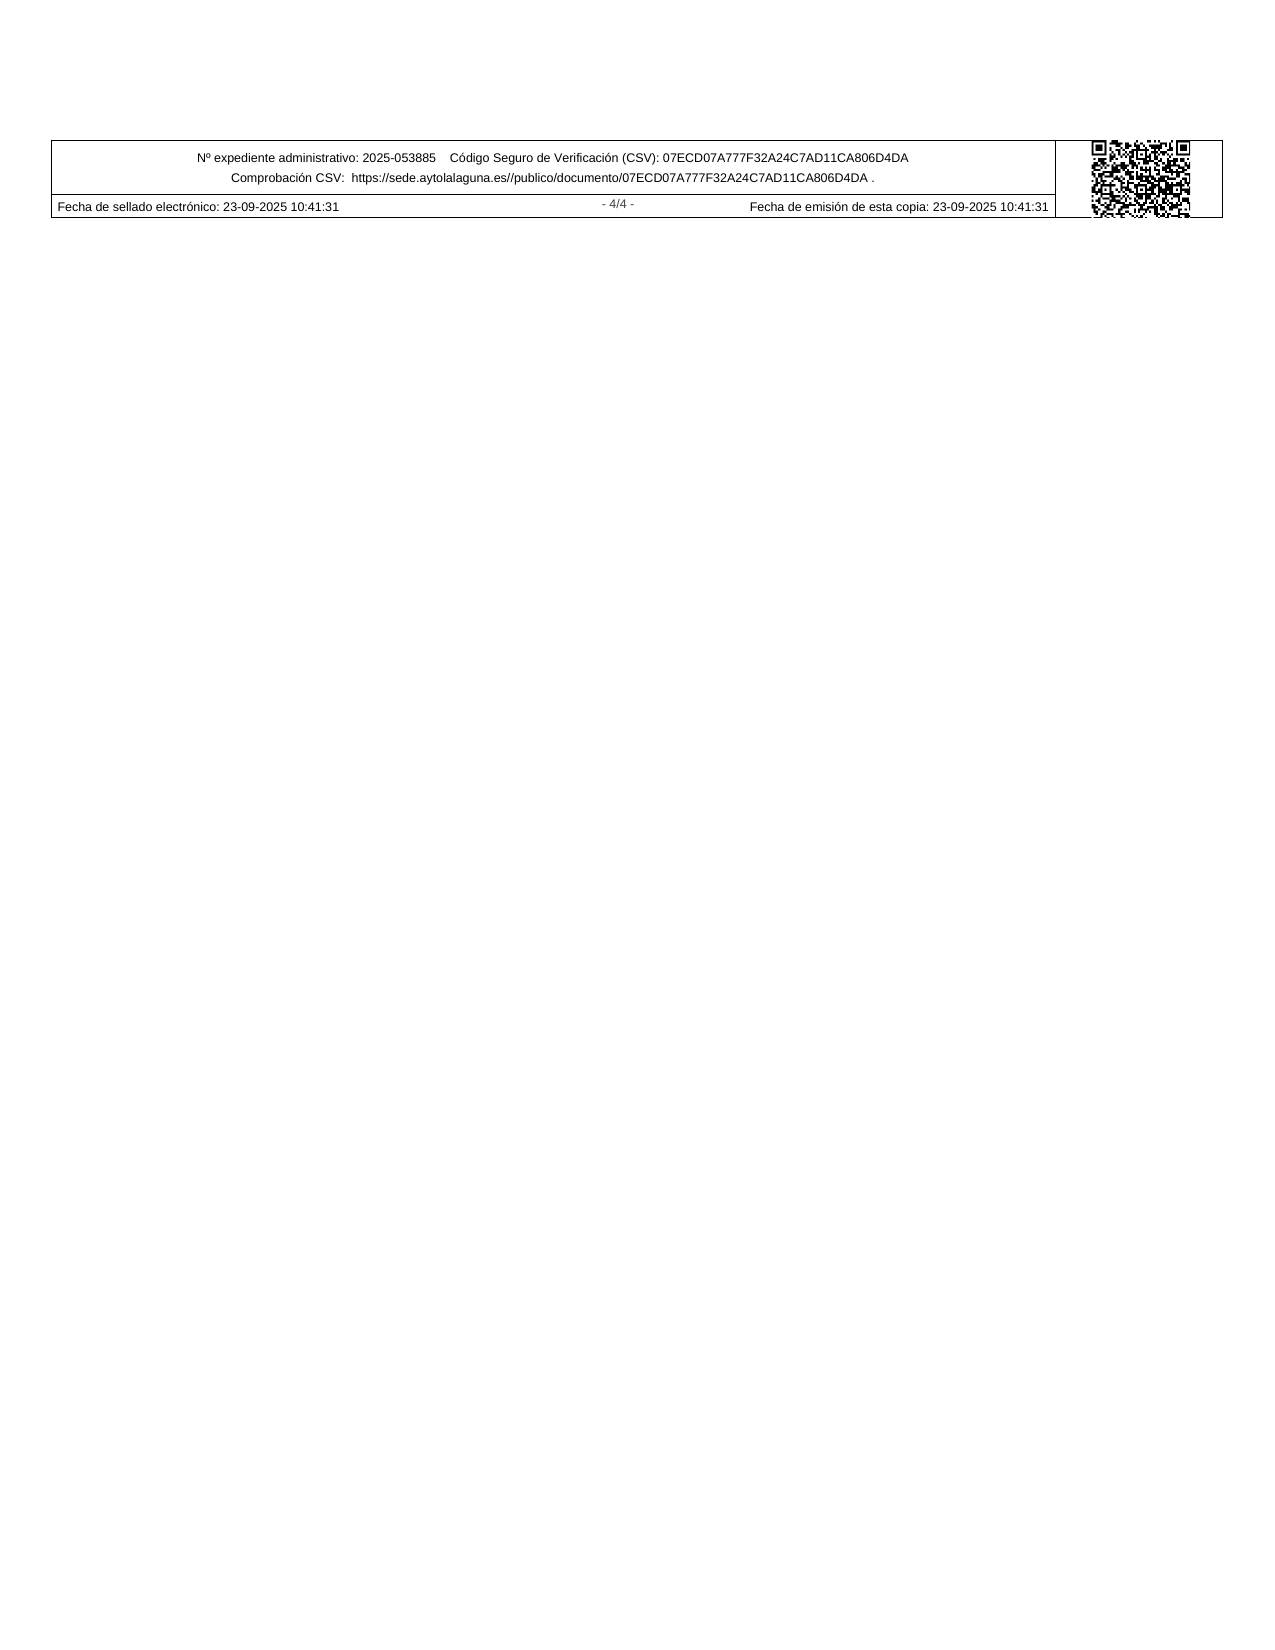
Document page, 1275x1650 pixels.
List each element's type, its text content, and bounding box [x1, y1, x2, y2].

table_header [1191, 141, 1222, 217]
table_header [1056, 141, 1091, 217]
table_cell Nº expediente administrativo: 2025-053885 Código Seguro de Verificación (CSV): 07ECD07A777F32A24C7AD11CA806D4DA Comprobación CSV: https://sede.aytolalaguna.es//publico/documento/07ECD07A777F32A24C7AD11CA806D4DA . [52, 141, 1055, 194]
table_cell Fecha de sellado electrónico: 23-09-2025 10:41:31 - 4/4 - Fecha de emisión de esta copia: 23-09-2025 10:41:31 [52, 195, 1055, 217]
